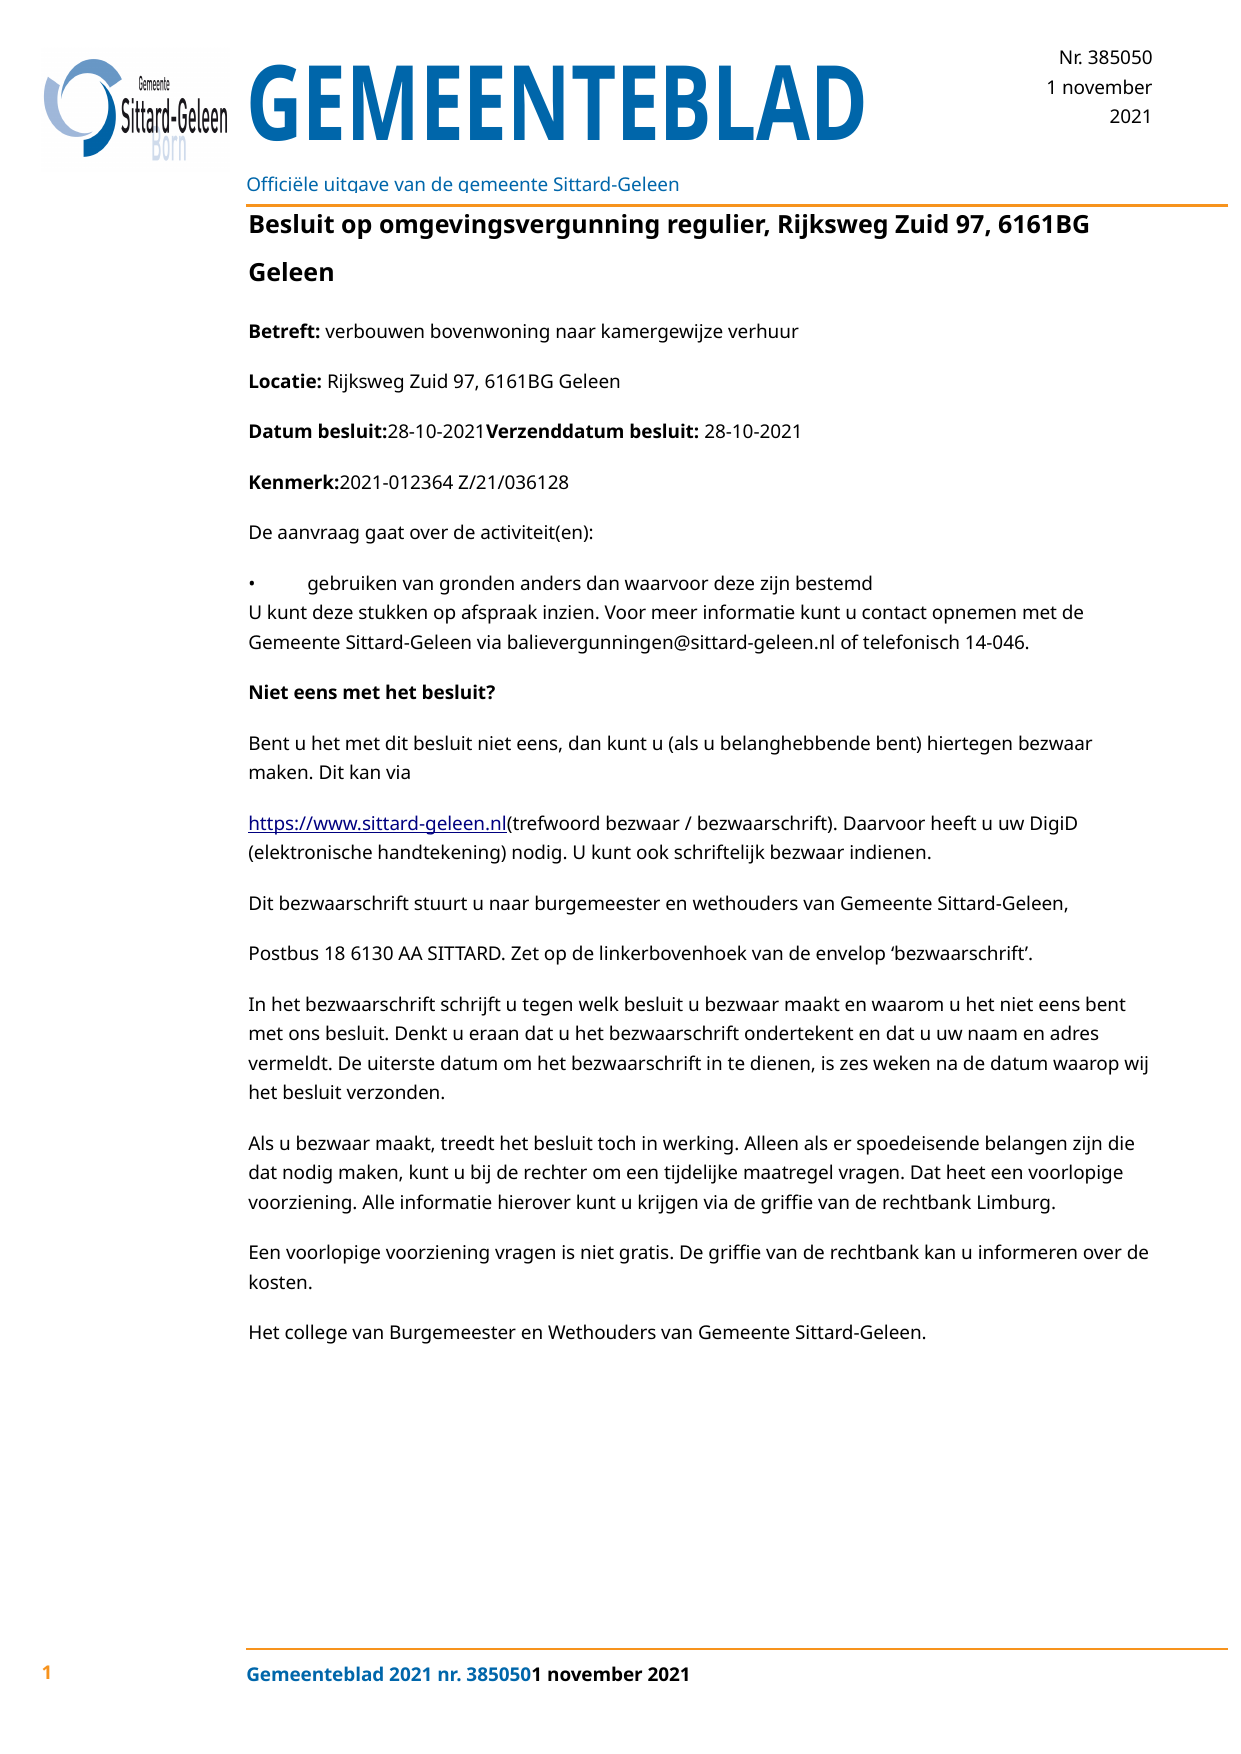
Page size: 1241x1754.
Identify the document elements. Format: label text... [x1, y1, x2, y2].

text Bent u het met dit besluit niet eens, dan kunt u (als u belanghebbende bent) hiertegen bezwaar maken. Dit kan via [248, 730, 1152, 785]
text Locatie: Rijksweg Zuid 97, 6161BG Geleen [248, 368, 1152, 394]
text https://www.sittard-geleen.nl(trefwoord bezwaar / bezwaarschrift). Daarvoor heeft u uw DigiD (elektronische handtekening) nodig. U kunt ook schriftelijk bezwaar indienen. [248, 810, 1152, 865]
text Als u bezwaar maakt, treedt het besluit toch in werking. Alleen als er spoedeisende belangen zijn die dat nodig maken, kunt u bij de rechter om een tijdelijke maatregel vragen. Dat heet een voorlopige voorziening. Alle informatie hierover kunt u krijgen via de griffie van de rechtbank Limburg. [248, 1130, 1152, 1215]
text Dit bezwaarschrift stuurt u naar burgemeester en wethouders van Gemeente Sittard-Geleen, [248, 890, 1152, 916]
text Betreft: verbouwen bovenwoning naar kamergewijze verhuur [248, 318, 1152, 344]
text Postbus 18 6130 AA SITTARD. Zet op de linkerbovenhoek van de envelop ‘bezwaarschrift’. [248, 940, 1152, 966]
text In het bezwaarschrift schrijft u tegen welk besluit u bezwaar maakt en waarom u het niet eens bent met ons besluit. Denkt u eraan dat u het bezwaarschrift ondertekent en dat u uw naam en adres vermeldt. De uiterste datum om het bezwaarschrift in te dienen, is zes weken na de datum waarop wij het besluit verzonden. [248, 991, 1152, 1105]
text Het college van Burgemeester en Wethouders van Gemeente Sittard-Geleen. [248, 1319, 1152, 1345]
text De aanvraag gaat over de activiteit(en): [248, 519, 1152, 545]
text Kenmerk:2021-012364 Z/21/036128 [248, 469, 1152, 495]
text Datum besluit:28-10-2021Verzenddatum besluit: 28-10-2021 [248, 419, 1152, 444]
text Een voorlopige voorziening vragen is niet gratis. De griffie van de rechtbank kan u informeren over de kosten. [248, 1239, 1152, 1295]
list gebruiken van gronden anders dan waarvoor deze zijn bestemd [248, 570, 1152, 596]
text Niet eens met het besluit? [248, 679, 1152, 705]
text U kunt deze stukken op afspraak inzien. Voor meer informatie kunt u contact opnemen met de Gemeente Sittard-Geleen via balievergunningen@sittard-geleen.nl of telefonisch 14-046. [248, 599, 1152, 655]
picture [41, 47, 231, 172]
text Besluit op omgevingsvergunning regulier, Rijksweg Zuid 97, 6161BG Geleen [248, 207, 1152, 288]
